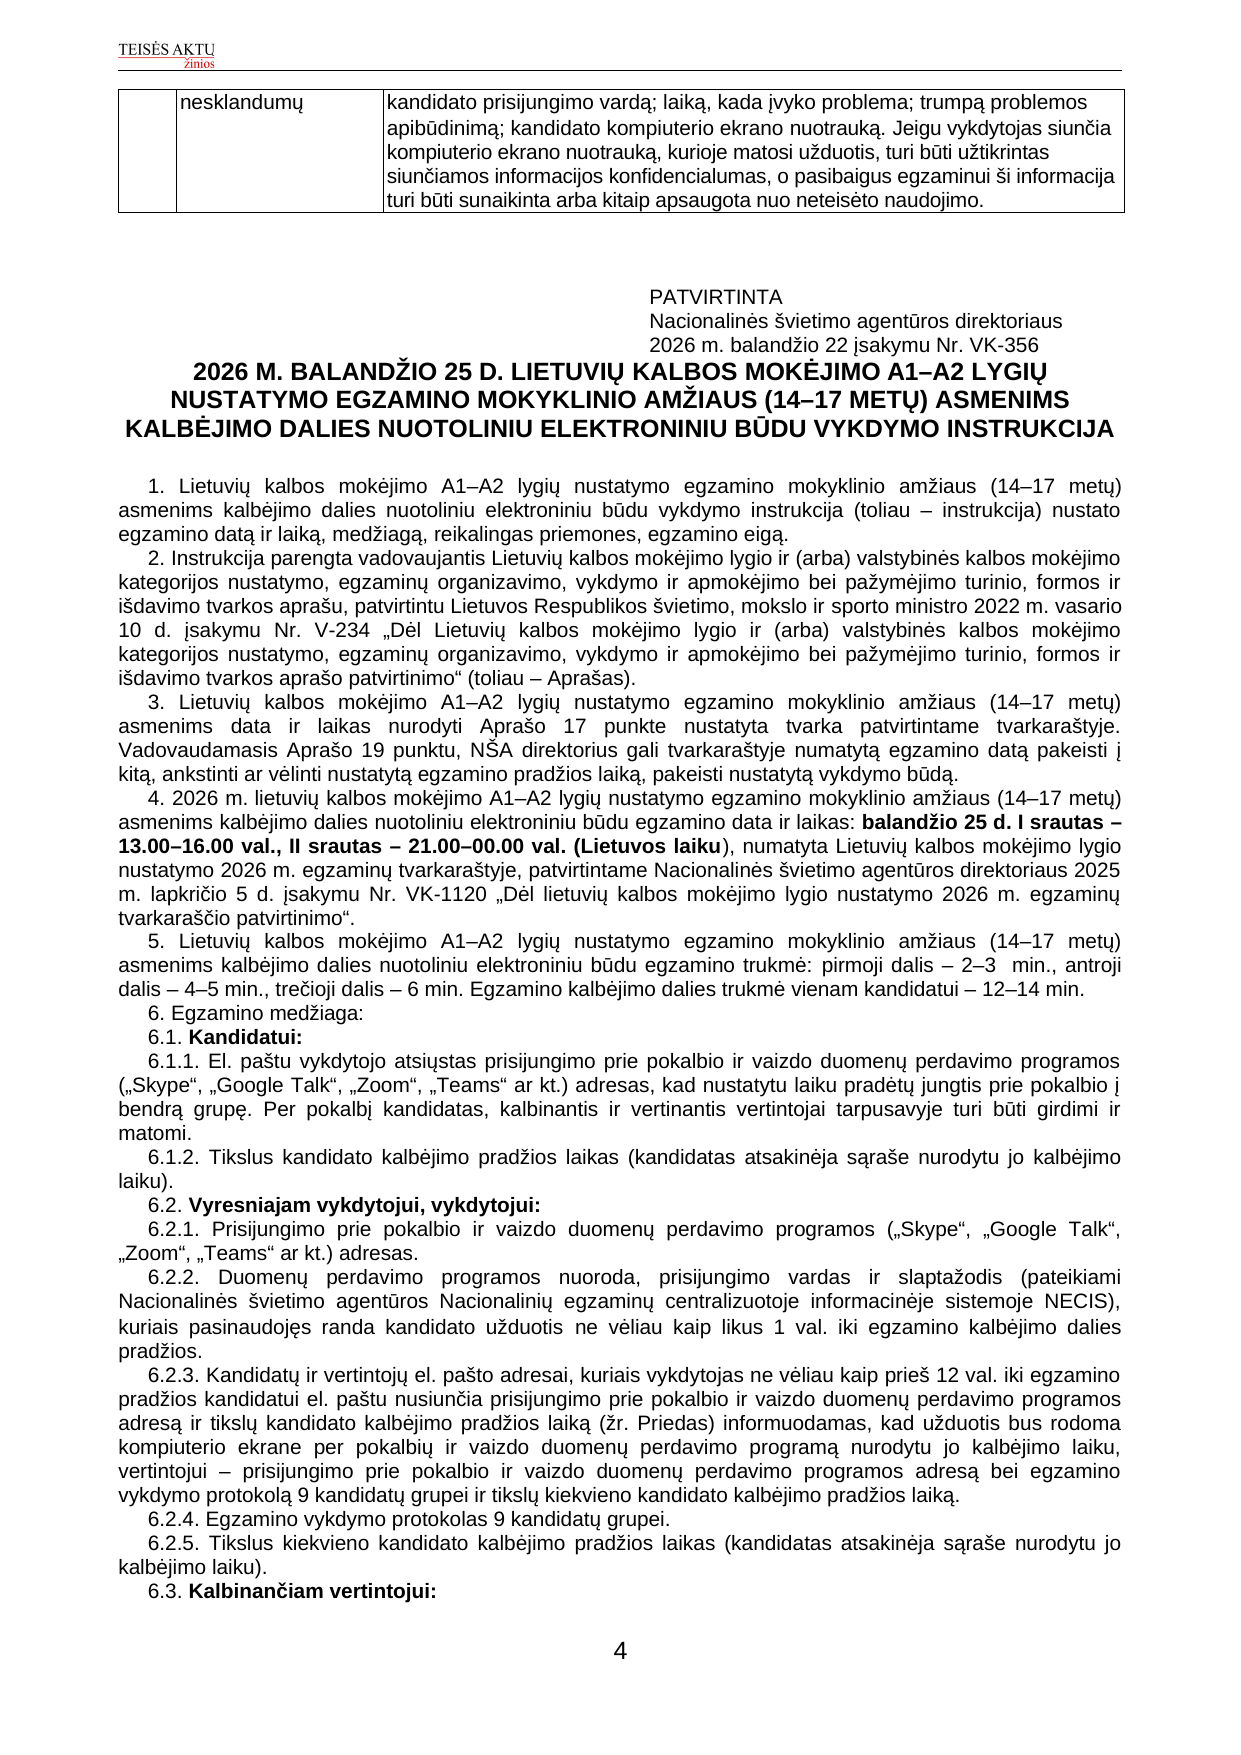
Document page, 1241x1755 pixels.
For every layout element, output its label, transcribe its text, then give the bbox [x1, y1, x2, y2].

text 6.2.5. Tikslus kiekvieno kandidato kalbėjimo pradžios laikas (kandidatas atsakinėja sąraše nurodytu jo kalbėjimo laiku). [118, 1531, 1122, 1579]
text 4. 2026 m. lietuvių kalbos mokėjimo A1–A2 lygių nustatymo egzamino mokyklinio amžiaus (14–17 metų) asmenims kalbėjimo dalies nuotoliniu elektroniniu būdu egzamino data ir laikas: balandžio 25 d. I srautas – 13.00–16.00 val., II srautas – 21.00–00.00 val. (Lietuvos laiku), numatyta Lietuvių kalbos mokėjimo lygio nustatymo 2026 m. egzaminų tvarkaraštyje, patvirtintame Nacionalinės švietimo agentūros direktoriaus 2025 m. lapkričio 5 d. įsakymu Nr. VK-1120 „Dėl lietuvių kalbos mokėjimo lygio nustatymo 2026 m. egzaminų tvarkaraščio patvirtinimo“. [118, 786, 1122, 929]
text 6.3. Kalbinančiam vertintojui: [118, 1579, 1122, 1603]
text 6.2. Vyresniajam vykdytojui, vykdytojui: [118, 1193, 1122, 1217]
text 6.2.1. Prisijungimo prie pokalbio ir vaizdo duomenų perdavimo programos („Skype“, „Google Talk“, „Zoom“, „Teams“ ar kt.) adresas. [118, 1217, 1122, 1265]
text 6.2.4. Egzamino vykdymo protokolas 9 kandidatų grupei. [118, 1507, 1122, 1531]
table_cell kandidato prisijungimo vardą; laiką, kada įvyko problema; trumpą problemos apibūdinimą; kandidato kompiuterio ekrano nuotrauką. Jeigu vykdytojas siunčia kompiuterio ekrano nuotrauką, kurioje matosi užduotis, turi būti užtikrintas siunčiamos informacijos konfidencialumas, o pasibaigus egzaminui ši informacija turi būti sunaikinta arba kitaip apsaugota nuo neteisėto naudojimo. [384, 90, 1124, 212]
text 6.1. Kandidatui: [118, 1025, 1122, 1049]
text 6.2.3. Kandidatų ir vertintojų el. pašto adresai, kuriais vykdytojas ne vėliau kaip prieš 12 val. iki egzamino pradžios kandidatui el. paštu nusiunčia prisijungimo prie pokalbio ir vaizdo duomenų perdavimo programos adresą ir tikslų kandidato kalbėjimo pradžios laiką (žr. Priedas) informuodamas, kad užduotis bus rodoma kompiuterio ekrane per pokalbių ir vaizdo duomenų perdavimo programą nurodytu jo kalbėjimo laiku, vertintojui – prisijungimo prie pokalbio ir vaizdo duomenų perdavimo programos adresą bei egzamino vykdymo protokolą 9 kandidatų grupei ir tikslų kiekvieno kandidato kalbėjimo pradžios laiką. [118, 1363, 1122, 1507]
text 5. Lietuvių kalbos mokėjimo A1–A2 lygių nustatymo egzamino mokyklinio amžiaus (14–17 metų) asmenims kalbėjimo dalies nuotoliniu elektroniniu būdu egzamino trukmė: pirmoji dalis – 2–3 min., antroji dalis – 4–5 min., trečioji dalis – 6 min. Egzamino kalbėjimo dalies trukmė vienam kandidatui – 12–14 min. [118, 929, 1122, 1001]
text 1. Lietuvių kalbos mokėjimo A1–A2 lygių nustatymo egzamino mokyklinio amžiaus (14–17 metų) asmenims kalbėjimo dalies nuotoliniu elektroniniu būdu vykdymo instrukcija (toliau – instrukcija) nustato egzamino datą ir laiką, medžiagą, reikalingas priemones, egzamino eigą. [118, 474, 1122, 546]
text 6. Egzamino medžiaga: [118, 1001, 1122, 1025]
table_cell nesklandumų [177, 90, 383, 212]
table_cell [119, 90, 176, 212]
text 6.1.2. Tikslus kandidato kalbėjimo pradžios laikas (kandidatas atsakinėja sąraše nurodytu jo kalbėjimo laiku). [118, 1145, 1122, 1193]
text 2026 M. BALANDŽIO 25 D. LIETUVIŲ KALBOS MOKĖJIMO A1–A2 LYGIŲ NUSTATYMO EGZAMINO MOKYKLINIO AMŽIAUS (14–17 METŲ) ASMENIMS KALBĖJIMO DALIES NUOTOLINIU ELEKTRONINIU BŪDU VYKDYMO INSTRUKCIJA [118, 357, 1122, 443]
text 6.2.2. Duomenų perdavimo programos nuoroda, prisijungimo vardas ir slaptažodis (pateikiami Nacionalinės švietimo agentūros Nacionalinių egzaminų centralizuotoje informacinėje sistemoje NECIS), kuriais pasinaudojęs randa kandidato užduotis ne vėliau kaip likus 1 val. iki egzamino kalbėjimo dalies pradžios. [118, 1265, 1122, 1363]
text PATVIRTINTA Nacionalinės švietimo agentūros direktoriaus 2026 m. balandžio 22 įsakymu Nr. VK-356 [649, 285, 1122, 357]
text 2. Instrukcija parengta vadovaujantis Lietuvių kalbos mokėjimo lygio ir (arba) valstybinės kalbos mokėjimo kategorijos nustatymo, egzaminų organizavimo, vykdymo ir apmokėjimo bei pažymėjimo turinio, formos ir išdavimo tvarkos aprašu, patvirtintu Lietuvos Respublikos švietimo, mokslo ir sporto ministro 2022 m. vasario 10 d. įsakymu Nr. V-234 „Dėl Lietuvių kalbos mokėjimo lygio ir (arba) valstybinės kalbos mokėjimo kategorijos nustatymo, egzaminų organizavimo, vykdymo ir apmokėjimo bei pažymėjimo turinio, formos ir išdavimo tvarkos aprašo patvirtinimo“ (toliau – Aprašas). [118, 546, 1122, 690]
text 6.1.1. El. paštu vykdytojo atsiųstas prisijungimo prie pokalbio ir vaizdo duomenų perdavimo programos („Skype“, „Google Talk“, „Zoom“, „Teams“ ar kt.) adresas, kad nustatytu laiku pradėtų jungtis prie pokalbio į bendrą grupę. Per pokalbį kandidatas, kalbinantis ir vertinantis vertintojai tarpusavyje turi būti girdimi ir matomi. [118, 1049, 1122, 1145]
text 3. Lietuvių kalbos mokėjimo A1–A2 lygių nustatymo egzamino mokyklinio amžiaus (14–17 metų) asmenims data ir laikas nurodyti Aprašo 17 punkte nustatyta tvarka patvirtintame tvarkaraštyje. Vadovaudamasis Aprašo 19 punktu, NŠA direktorius gali tvarkaraštyje numatytą egzamino datą pakeisti į kitą, ankstinti ar vėlinti nustatytą egzamino pradžios laiką, pakeisti nustatytą vykdymo būdą. [118, 690, 1122, 786]
